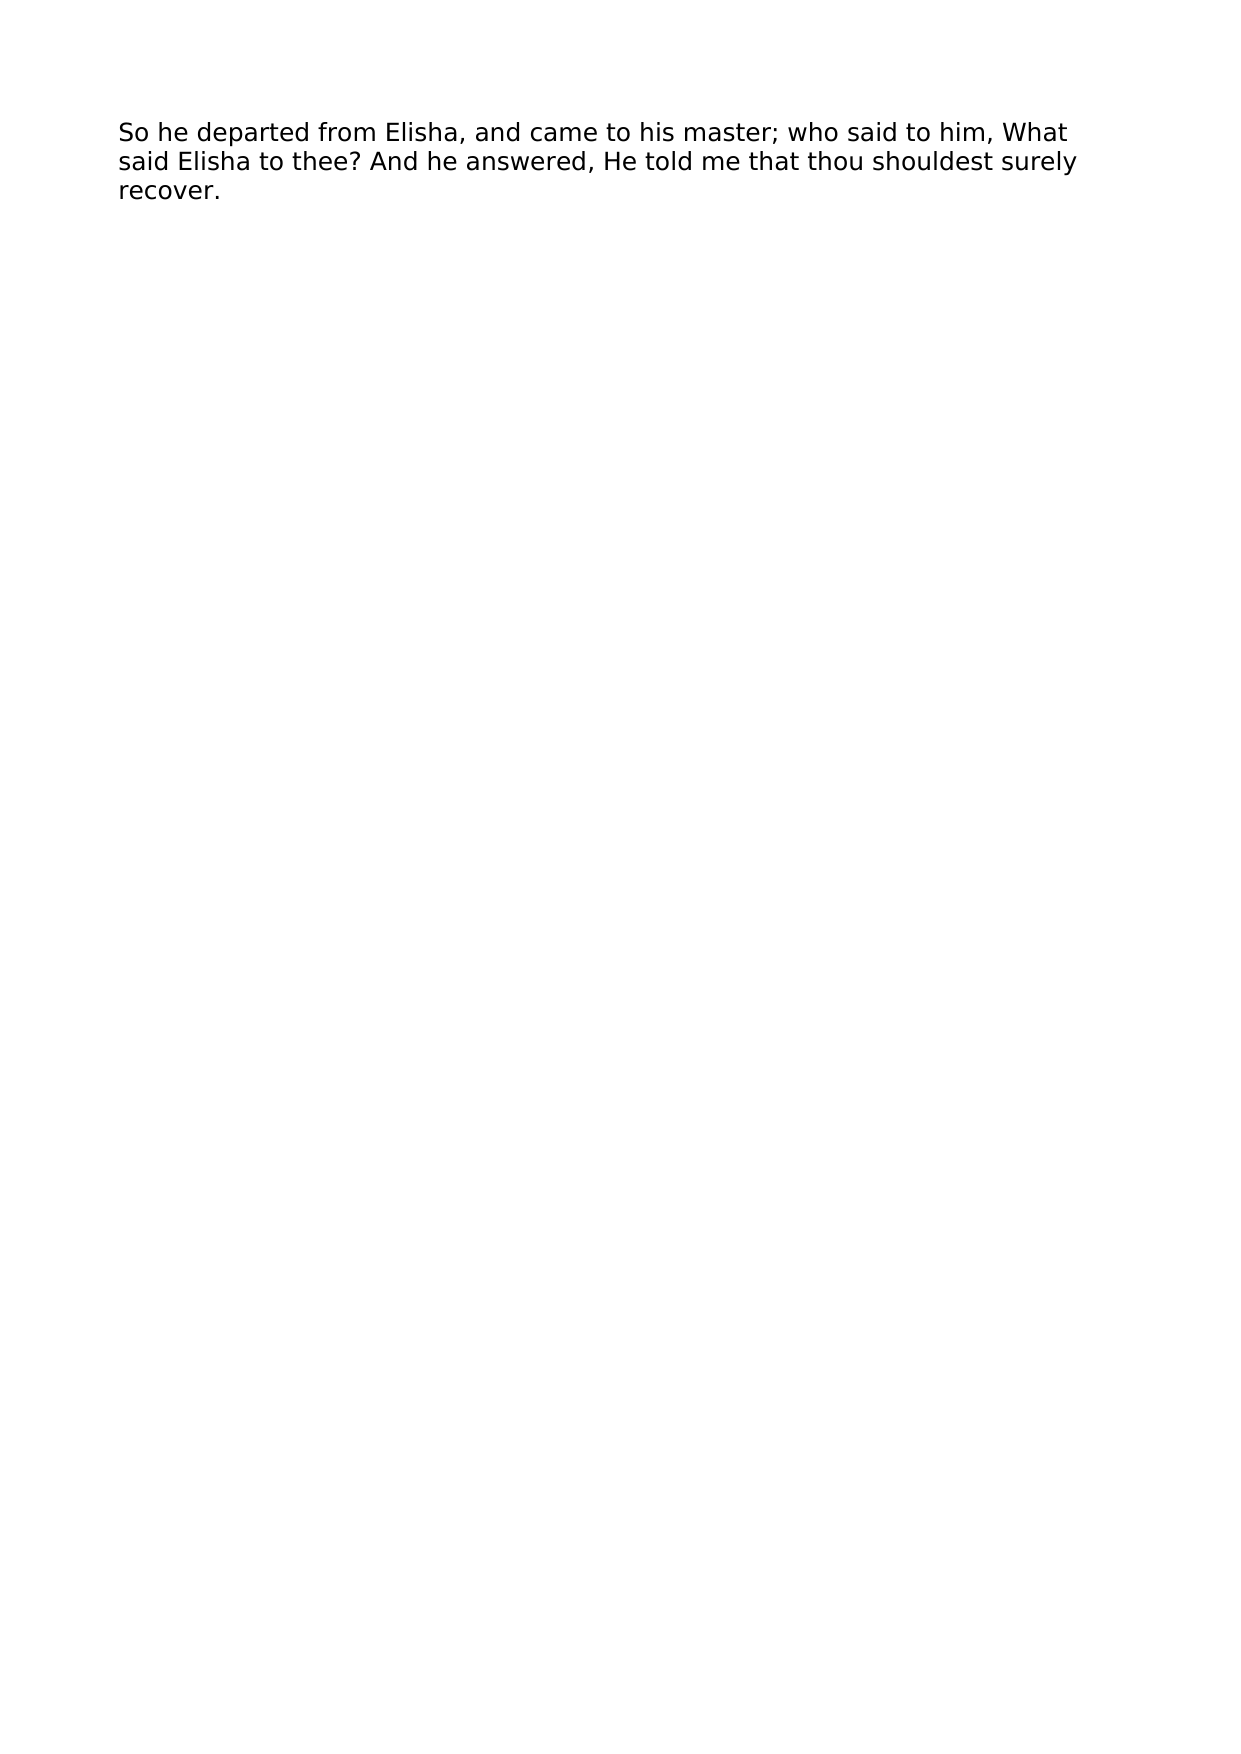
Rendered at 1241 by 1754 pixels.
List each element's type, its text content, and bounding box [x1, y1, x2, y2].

text So he departed from Elisha, and came to his master; who said to him, What said Elisha to thee? And he answered, He told me that thou shouldest surely recover. [118, 118, 1122, 206]
